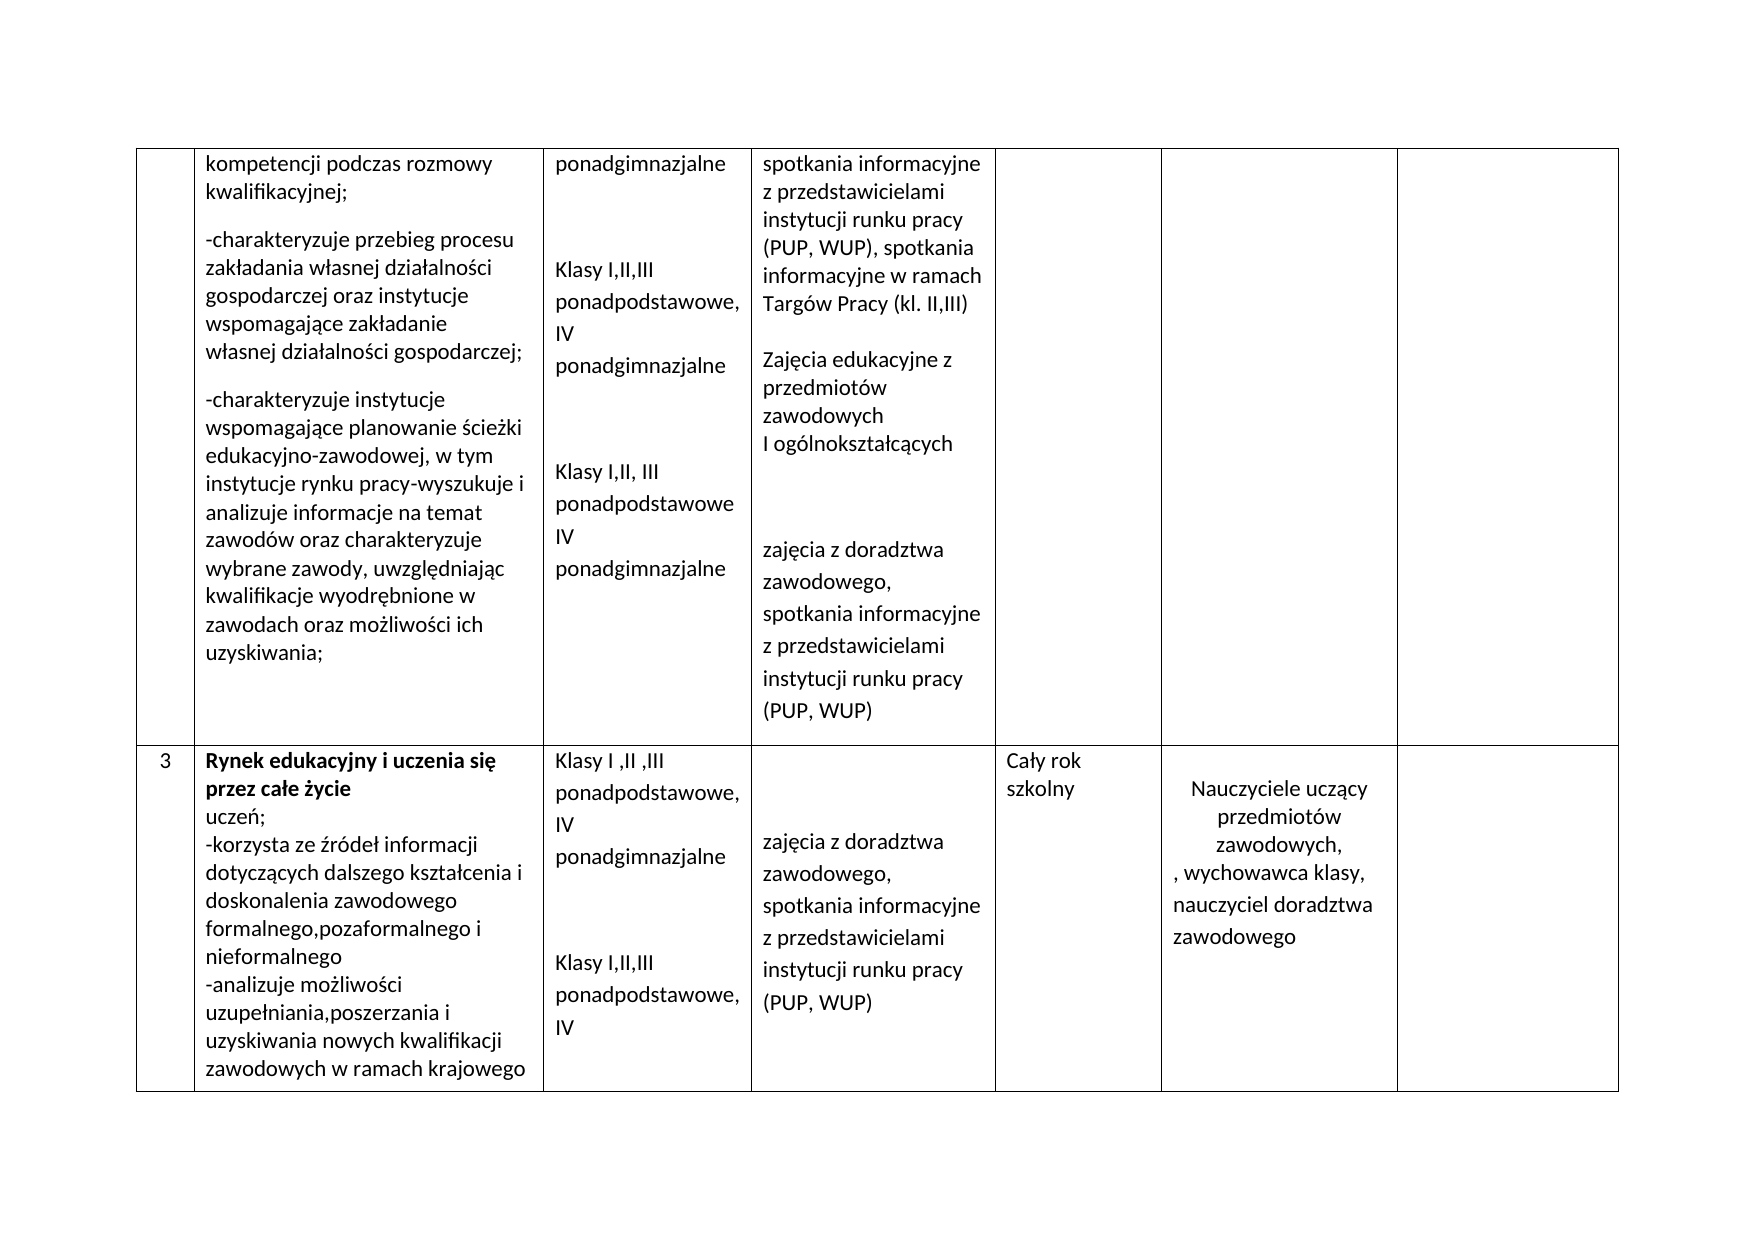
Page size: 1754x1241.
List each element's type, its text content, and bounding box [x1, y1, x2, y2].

table_cell [1162, 149, 1397, 745]
table_cell Klasy I ,II ,III ponadpodstawowe, IV ponadgimnazjalne Klasy I,II,III ponadpodstawowe, IV [544, 746, 751, 1091]
table_cell spotkania informacyjne z przedstawicielami instytucji runku pracy (PUP, WUP), spotkania informacyjne w ramach Targów Pracy (kl. II,III) Zajęcia edukacyjne z przedmiotów zawodowych I ogólnokształcących zajęcia z doradztwa zawodowego, spotkania informacyjne z przedstawicielami instytucji runku pracy (PUP, WUP) [752, 149, 995, 745]
table_cell ponadgimnazjalne Klasy I,II,III ponadpodstawowe, IV ponadgimnazjalne Klasy I,II, III ponadpodstawowe IV ponadgimnazjalne [544, 149, 751, 745]
table_cell Cały rok szkolny [996, 746, 1161, 1091]
table_cell Nauczyciele uczący przedmiotów zawodowych, , wychowawca klasy, nauczyciel doradztwa zawodowego [1162, 746, 1397, 1091]
table_cell 3 [137, 746, 194, 1091]
table_cell [996, 149, 1161, 745]
table_cell [1398, 746, 1618, 1091]
table_cell kompetencji podczas rozmowy kwalifikacyjnej; -charakteryzuje przebieg procesu zakładania własnej działalności gospodarczej oraz instytucje wspomagające zakładanie własnej działalności gospodarczej; -charakteryzuje instytucje wspomagające planowanie ścieżki edukacyjno-zawodowej, w tym instytucje rynku pracy-wyszukuje i analizuje informacje na temat zawodów oraz charakteryzuje wybrane zawody, uwzględniając kwalifikacje wyodrębnione w zawodach oraz możliwości ich uzyskiwania; [195, 149, 543, 745]
table_cell zajęcia z doradztwa zawodowego, spotkania informacyjne z przedstawicielami instytucji runku pracy (PUP, WUP) [752, 746, 995, 1091]
table_cell [1398, 149, 1618, 745]
table_cell [137, 149, 194, 745]
table_cell Rynek edukacyjny i uczenia się przez całe życie uczeń; -korzysta ze źródeł informacji dotyczących dalszego kształcenia i doskonalenia zawodowego formalnego,pozaformalnego i nieformalnego -analizuje możliwości uzupełniania,poszerzania i uzyskiwania nowych kwalifikacji zawodowych w ramach krajowego [195, 746, 543, 1091]
